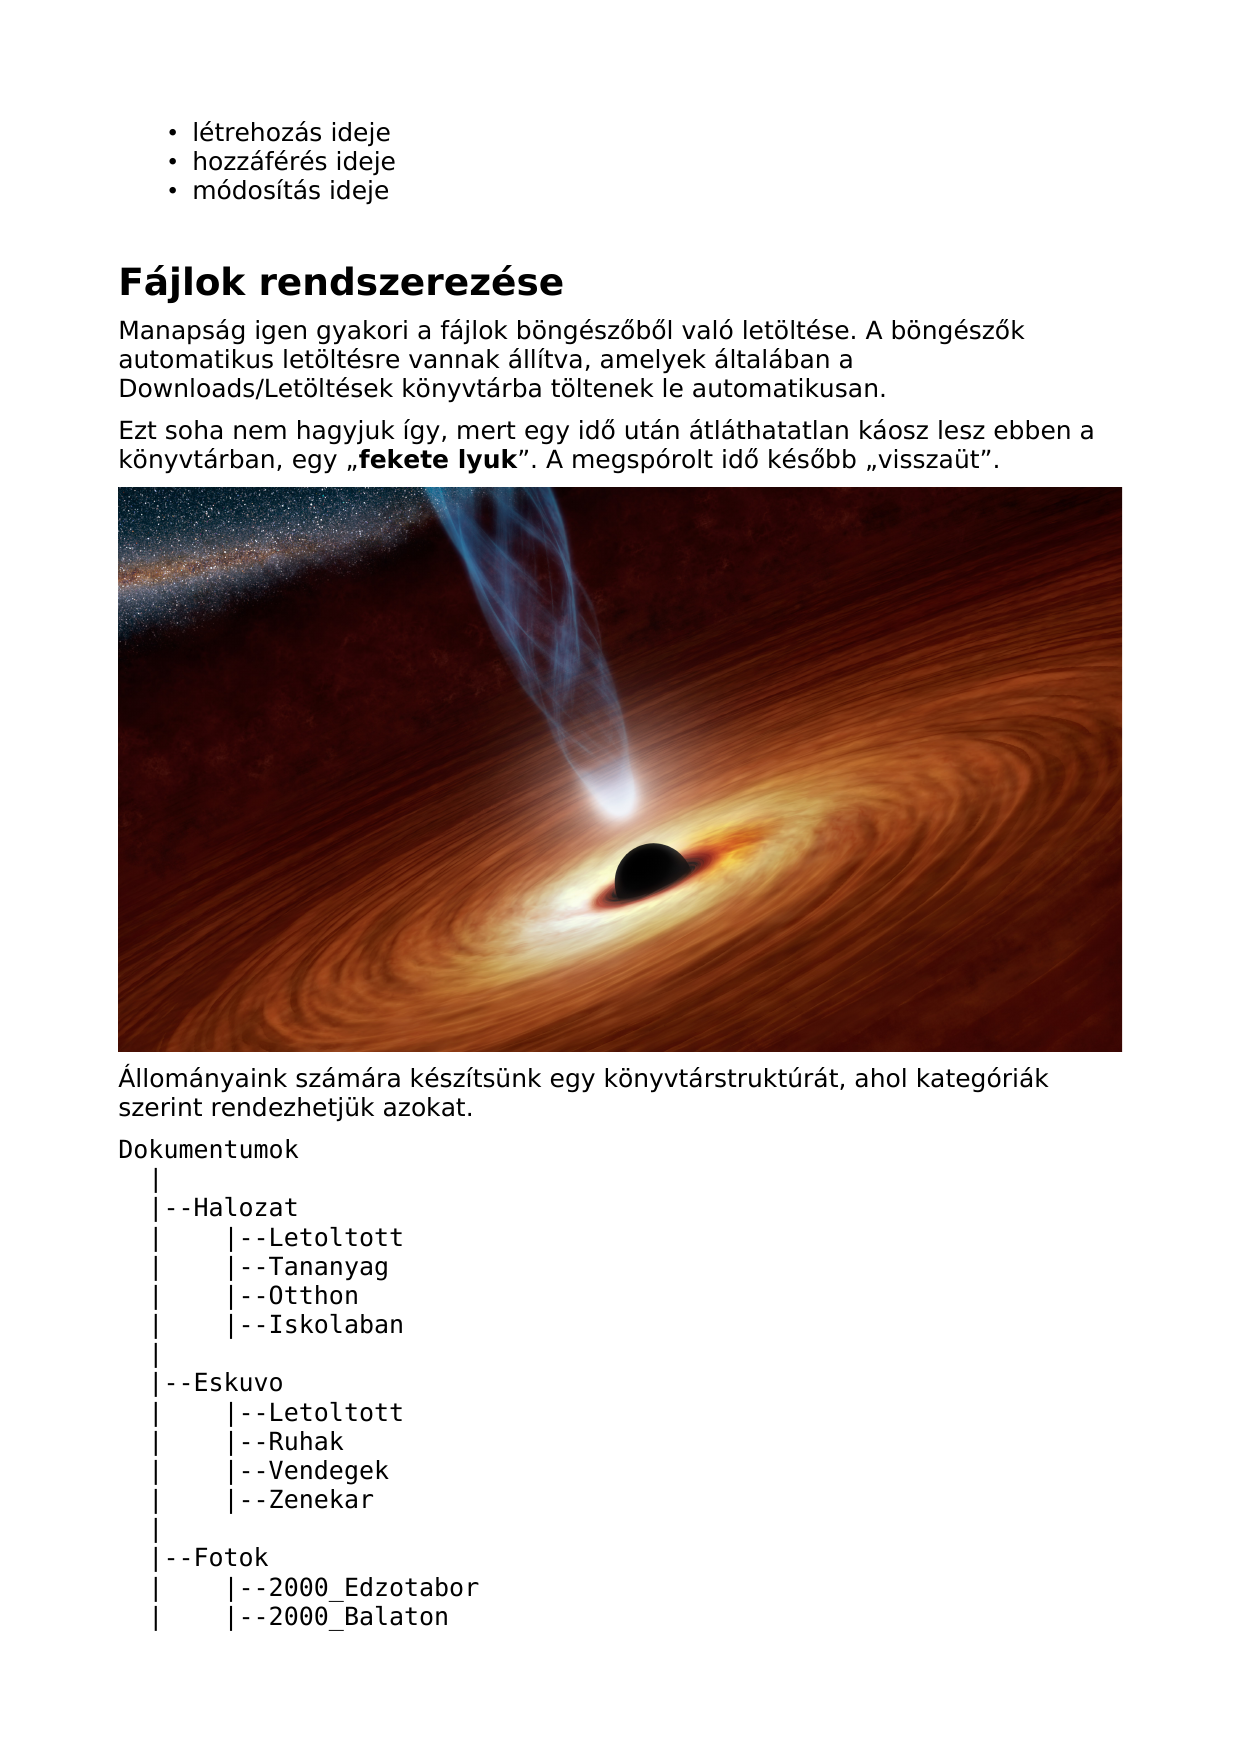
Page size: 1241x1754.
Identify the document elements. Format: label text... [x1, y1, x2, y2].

picture [118, 487, 1123, 1052]
list létrehozás ideje [177, 118, 1122, 147]
text Dokumentumok | |--Halozat | |--Letoltott | |--Tananyag | |--Otthon | |--Iskolaban | |--Eskuvo | |--Letoltott | |--Ruhak | |--Vendegek | |--Zenekar | |--Fotok | |--2000_Edzotabor | |--2000_Balaton [118, 1135, 1122, 1631]
list hozzáférés ideje [177, 147, 1122, 176]
text Állományaink számára készítsünk egy könyvtárstruktúrát, ahol kategóriák szerint rendezhetjük azokat. [118, 1064, 1122, 1123]
list módosítás ideje [177, 176, 1122, 206]
subtitle Fájlok rendszerezése [118, 260, 1122, 304]
text Manapság igen gyakori a fájlok böngészőből való letöltése. A böngészők automatikus letöltésre vannak állítva, amelyek általában a Downloads/Letöltések könyvtárba töltenek le automatikusan. [118, 316, 1122, 404]
text Ezt soha nem hagyjuk így, mert egy idő után átláthatatlan káosz lesz ebben a könyvtárban, egy „fekete lyuk”. A megspórolt idő később „visszaüt”. [118, 416, 1122, 474]
